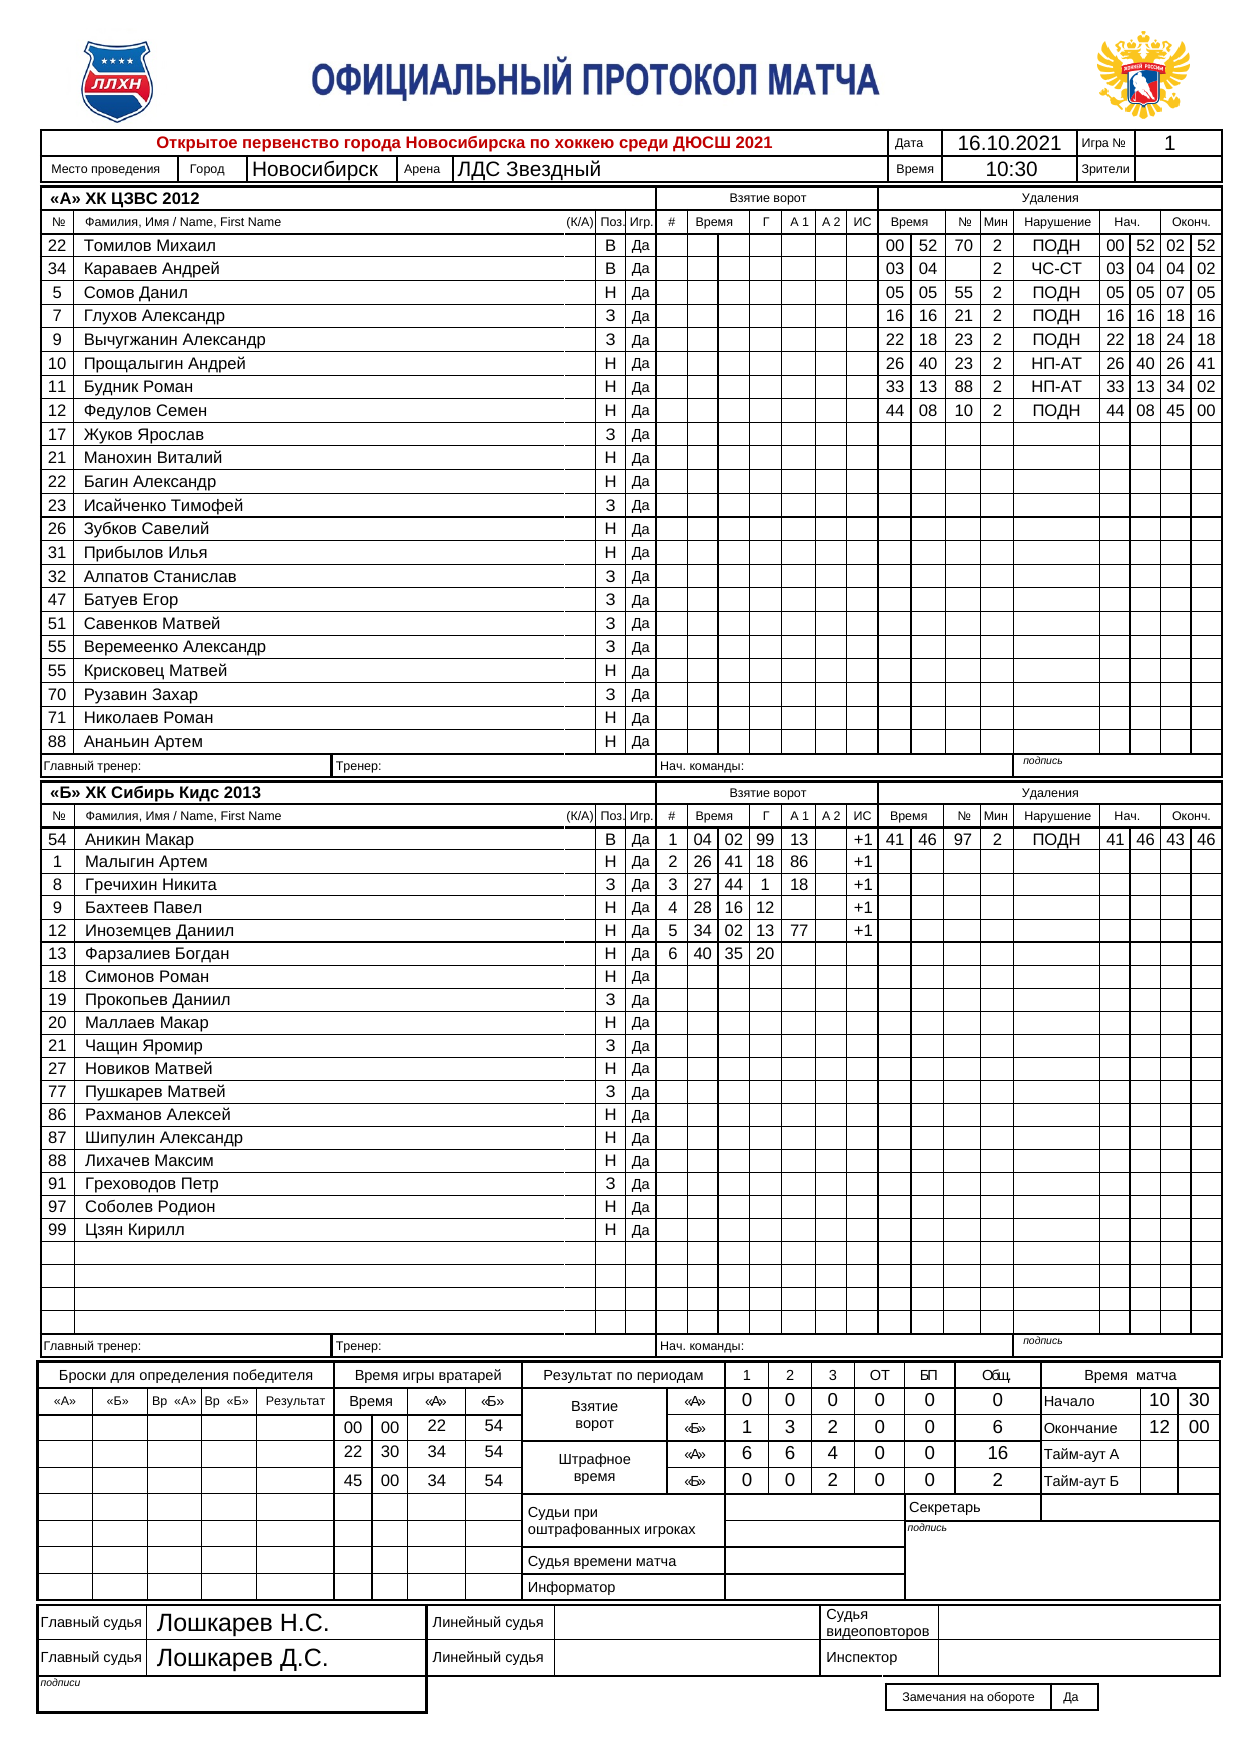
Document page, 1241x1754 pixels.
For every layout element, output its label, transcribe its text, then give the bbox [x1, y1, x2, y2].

table_cell [565, 446, 595, 469]
table_cell 0 [726, 1468, 768, 1493]
table_cell [750, 376, 781, 398]
table_cell подпись [1014, 755, 1221, 776]
table_cell [912, 1081, 943, 1103]
table_cell 00 [373, 1468, 407, 1493]
table_cell 41 [879, 829, 910, 849]
table_cell 27 [688, 874, 717, 895]
table_cell [816, 305, 846, 327]
table_cell [816, 829, 846, 849]
table_cell [626, 1265, 655, 1287]
table_cell 22 [1100, 328, 1129, 351]
table_cell [657, 1150, 687, 1172]
table_cell 2 [812, 1415, 854, 1440]
table_cell [719, 612, 749, 634]
table_cell [750, 1265, 781, 1287]
table_cell Н [596, 659, 625, 682]
table_cell 6 [726, 1442, 768, 1467]
table_cell 6 [657, 943, 687, 964]
table_cell [688, 494, 717, 516]
table_cell Гречихин Никита [75, 874, 564, 895]
table_cell Зубков Савелий [74, 518, 564, 540]
table_cell [946, 470, 980, 493]
table_cell [1014, 1219, 1099, 1241]
table_cell 10:30 [943, 157, 1076, 181]
table_cell [782, 896, 815, 918]
table_cell 16 [1131, 305, 1160, 327]
table_cell [719, 399, 749, 422]
table_cell [1161, 1081, 1190, 1103]
table_cell Да [626, 257, 655, 280]
table_cell [1100, 636, 1129, 658]
table_cell 34 [688, 920, 717, 941]
table_cell [565, 1035, 595, 1057]
table_cell [657, 1127, 687, 1149]
table_cell Фамилия, Имя / Name, First Name [74, 211, 565, 233]
table_cell 05 [1100, 281, 1129, 303]
table_cell Да [626, 920, 655, 941]
table_cell [1161, 1173, 1190, 1195]
table_cell [944, 1173, 980, 1195]
table_cell 88 [42, 1150, 74, 1172]
table_cell [750, 1127, 781, 1149]
table_cell [1192, 943, 1221, 964]
table_cell [944, 943, 980, 964]
table_cell А 2 [816, 211, 846, 233]
table_cell [1161, 943, 1190, 964]
table_cell [719, 1219, 749, 1241]
table_cell [1100, 1150, 1129, 1172]
table_cell [719, 1012, 749, 1033]
table_cell [688, 1242, 717, 1264]
table_cell [750, 1104, 781, 1126]
table_cell Да [626, 376, 655, 398]
table_cell А 1 [782, 211, 815, 233]
table_cell Н [596, 707, 625, 729]
table_cell [847, 1196, 877, 1218]
table_cell Нач. команды: [657, 1335, 1012, 1356]
table_cell Прокопьев Даниил [75, 989, 564, 1011]
table_cell [946, 494, 980, 516]
table_cell [879, 730, 910, 753]
table_cell [1014, 636, 1099, 658]
table_cell 44 [719, 874, 749, 895]
table_cell 46 [912, 829, 943, 849]
table_cell [1161, 1127, 1190, 1149]
table_cell [1131, 565, 1160, 587]
table_cell [688, 541, 717, 564]
table_cell [912, 1288, 943, 1310]
table_cell [946, 683, 980, 706]
table_cell [944, 1058, 980, 1079]
table_cell [1100, 874, 1129, 895]
table_cell [1131, 1219, 1160, 1241]
table_cell [944, 1035, 980, 1057]
table_cell [93, 1441, 147, 1467]
table_cell [565, 1219, 595, 1241]
table_cell Крисковец Матвей [74, 659, 564, 682]
table_cell [750, 1081, 781, 1103]
table_cell 44 [1100, 399, 1129, 422]
table_cell [565, 966, 595, 987]
table_cell [847, 707, 877, 729]
table_cell 2 [981, 376, 1013, 398]
table_cell [1014, 1196, 1099, 1218]
table_header 3 [812, 1363, 854, 1387]
table_cell 00 [1179, 1415, 1219, 1440]
table_cell Цзян Кирилл [75, 1219, 564, 1241]
table_cell [946, 446, 980, 469]
table_cell Игр. [626, 211, 655, 233]
table_cell Н [596, 281, 625, 303]
table_cell [912, 707, 945, 729]
table_cell [657, 966, 687, 987]
table_cell [750, 1219, 781, 1241]
table_cell Н [596, 1012, 625, 1033]
table_cell [565, 1311, 595, 1333]
table_cell 0 [956, 1389, 1040, 1413]
table_cell [912, 1035, 943, 1057]
table_cell [1014, 1173, 1099, 1195]
table_cell [782, 446, 815, 469]
table_cell [1161, 1219, 1190, 1241]
table_cell 8 [42, 874, 74, 895]
table_cell Иноземцев Даниил [75, 920, 564, 941]
table_cell Н [596, 470, 625, 493]
table_cell 00 [879, 235, 910, 256]
table_header Общ. [956, 1363, 1040, 1387]
table_cell 02 [1192, 376, 1221, 398]
table_cell [782, 636, 815, 658]
table_cell Арена [398, 157, 452, 181]
table_cell Время [889, 157, 941, 181]
table_cell 10 [1141, 1389, 1177, 1413]
table_cell [565, 989, 595, 1011]
table_cell 34 [408, 1441, 465, 1467]
table_cell 07 [1161, 281, 1190, 303]
table_cell Да [626, 588, 655, 611]
table_cell Судьи при оштрафованных игроках [523, 1495, 724, 1546]
table_header Время игры вратарей [335, 1363, 521, 1387]
table_cell [657, 565, 687, 587]
table_cell [981, 1265, 1013, 1287]
table_cell [847, 1265, 877, 1287]
table_cell [1192, 423, 1221, 445]
table_cell 30 [373, 1441, 407, 1467]
table_cell [782, 399, 815, 422]
table_cell Прощалыгин Андрей [74, 352, 564, 374]
table_cell [912, 989, 943, 1011]
table_cell [719, 376, 749, 398]
table_cell [75, 1242, 564, 1264]
table_cell [883, 1677, 1220, 1681]
table_cell [202, 1416, 256, 1440]
table_cell [93, 1494, 147, 1520]
table_cell 55 [946, 281, 980, 303]
table_cell [946, 588, 980, 611]
table_cell [816, 565, 846, 587]
table_cell 23 [946, 352, 980, 374]
table_cell [657, 399, 687, 422]
table_cell Да [626, 730, 655, 753]
table_cell [719, 352, 749, 374]
table_cell +1 [847, 920, 877, 941]
table_cell [1100, 730, 1129, 753]
table_cell ПОДН [1014, 399, 1099, 422]
table_cell [373, 1494, 407, 1520]
table_cell 16 [879, 305, 910, 327]
table_cell 05 [1131, 281, 1160, 303]
table_cell 40 [688, 943, 717, 964]
table_cell [944, 1104, 980, 1126]
table_cell 10 [946, 399, 980, 422]
table_cell [565, 494, 595, 516]
table_cell [1131, 446, 1160, 469]
table_cell 13 [1131, 376, 1160, 398]
table_cell [565, 1242, 595, 1264]
table_cell Да [626, 1058, 655, 1079]
table_cell [1014, 1035, 1099, 1057]
table_cell [719, 1288, 749, 1310]
table_cell 51 [42, 612, 73, 634]
table_cell Да [626, 1150, 655, 1172]
table_cell 91 [42, 1173, 74, 1195]
table_cell 4 [657, 896, 687, 918]
table_cell [750, 1173, 781, 1195]
table_cell 11 [42, 376, 73, 398]
table_cell [428, 1677, 882, 1711]
table_cell [1192, 659, 1221, 682]
table_cell 33 [1100, 376, 1129, 398]
table_header «Б» ХК Сибирь Кидс 2013 [42, 783, 655, 803]
table_cell [1100, 518, 1129, 540]
table_cell [1192, 966, 1221, 987]
table_cell Н [596, 730, 625, 753]
table_cell Да [626, 707, 655, 729]
table_cell ИС [847, 211, 877, 233]
table_cell [782, 281, 815, 303]
table_cell [719, 1173, 749, 1195]
table_cell [555, 1640, 819, 1675]
table_cell 27 [42, 1058, 74, 1079]
table_cell 55 [42, 636, 73, 658]
table_cell [1100, 494, 1129, 516]
table_cell 12 [750, 896, 781, 918]
table_cell [912, 966, 943, 987]
table_cell [719, 518, 749, 540]
table_cell [1100, 1127, 1129, 1149]
table_cell [1100, 989, 1129, 1011]
table_cell [93, 1574, 147, 1599]
table_cell [719, 446, 749, 469]
table_cell [816, 1127, 846, 1149]
table_header Время матча [1042, 1363, 1219, 1387]
table_cell З [596, 588, 625, 611]
table_header Удаления [879, 188, 1221, 209]
table_cell [816, 1104, 846, 1126]
table_cell [816, 636, 846, 658]
table_cell Да [626, 352, 655, 374]
table_cell [847, 446, 877, 469]
table_cell Да [626, 235, 655, 256]
table_cell Фарзалиев Богдан [75, 943, 564, 964]
table_cell [944, 1311, 980, 1333]
table_cell [1141, 1441, 1177, 1467]
table_cell 13 [782, 829, 815, 849]
table_cell [688, 1058, 717, 1079]
table_cell [912, 1150, 943, 1172]
table_cell [1161, 1288, 1190, 1310]
table_cell [944, 1265, 980, 1287]
table_cell [1131, 850, 1160, 872]
table_cell № [42, 211, 73, 233]
table_cell Н [596, 1150, 625, 1172]
table_cell [879, 1196, 910, 1218]
table_cell [816, 683, 846, 706]
table_cell [879, 683, 910, 706]
table_cell [782, 1219, 815, 1241]
table_cell Окончание [1042, 1415, 1140, 1440]
table_cell [148, 1441, 201, 1467]
table_cell [1161, 1196, 1190, 1218]
table_cell № [946, 211, 980, 233]
table_cell Лошкарев Д.С. [147, 1640, 425, 1675]
table_cell 2 [956, 1468, 1040, 1493]
table_cell 2 [981, 829, 1013, 849]
table_cell 28 [688, 896, 717, 918]
table_cell [657, 352, 687, 374]
table_cell [555, 1606, 819, 1639]
table_cell [912, 470, 945, 493]
table_cell 46 [1192, 829, 1221, 849]
table_cell [879, 423, 910, 445]
table_cell Да [626, 1127, 655, 1149]
table_cell [1014, 1311, 1099, 1333]
table_cell [782, 1058, 815, 1079]
table_cell [912, 612, 945, 634]
table_cell [565, 518, 595, 540]
table_cell [565, 1012, 595, 1033]
table_cell З [596, 989, 625, 1011]
table_cell [466, 1494, 521, 1520]
table_cell [1100, 966, 1129, 987]
table_cell [1192, 896, 1221, 918]
table_cell Н [596, 376, 625, 398]
table_cell [39, 1441, 92, 1467]
table_cell № [42, 805, 74, 826]
table_cell Караваев Андрей [74, 257, 564, 280]
table_cell [1192, 1058, 1221, 1079]
table_cell [688, 376, 717, 398]
table_cell Да [626, 966, 655, 987]
table_cell Да [626, 943, 655, 964]
table_cell Судья времени матча [523, 1548, 724, 1573]
table_cell [1014, 1150, 1099, 1172]
table_cell [1131, 683, 1160, 706]
table_cell [657, 707, 687, 729]
table_cell [565, 636, 595, 658]
table_cell Да [626, 896, 655, 918]
table_cell Время [688, 805, 749, 826]
table_cell [719, 328, 749, 351]
table_cell [879, 850, 910, 872]
table_cell [782, 541, 815, 564]
table_cell [1014, 1288, 1099, 1310]
table_cell [688, 659, 717, 682]
table_cell [565, 920, 595, 941]
table_cell [1131, 423, 1160, 445]
table_cell [847, 470, 877, 493]
table_cell Лихачев Максим [75, 1150, 564, 1172]
table_cell [657, 257, 687, 280]
table_cell [944, 874, 980, 895]
table_cell [719, 989, 749, 1011]
table_cell [565, 1288, 595, 1310]
table_cell [816, 1242, 846, 1264]
table_cell Багин Александр [74, 470, 564, 493]
table_cell 08 [1131, 399, 1160, 422]
table_cell [816, 376, 846, 398]
table_cell [75, 1265, 564, 1287]
table_cell З [596, 328, 625, 351]
table_cell З [596, 636, 625, 658]
table_cell [1161, 920, 1190, 941]
table_cell [719, 730, 749, 753]
table_cell [1014, 989, 1099, 1011]
table_cell [657, 518, 687, 540]
table_cell Начало [1042, 1389, 1140, 1413]
table_cell [93, 1468, 147, 1493]
table_cell +1 [847, 850, 877, 872]
table_cell [1131, 1058, 1160, 1079]
table_cell [1014, 541, 1099, 564]
table_cell [750, 518, 781, 540]
table_cell Тренер: [333, 1335, 655, 1356]
table_cell [565, 376, 595, 398]
table_cell 18 [1161, 305, 1190, 327]
table_cell 86 [782, 850, 815, 872]
table_cell [782, 494, 815, 516]
table_cell [565, 399, 595, 422]
table_cell [1131, 636, 1160, 658]
table_cell Н [596, 1219, 625, 1241]
table_cell [1192, 850, 1221, 872]
table_cell Нач. [1100, 211, 1160, 233]
table_cell [1131, 1311, 1160, 1333]
table_cell 18 [42, 966, 74, 987]
table_cell [42, 1242, 74, 1264]
table_cell Да [626, 1219, 655, 1241]
table_cell 0 [855, 1442, 904, 1467]
table_cell [782, 328, 815, 351]
table_cell 43 [1161, 829, 1190, 849]
table_cell [657, 328, 687, 351]
table_cell [657, 1311, 687, 1333]
table_cell [688, 328, 717, 351]
table_cell 99 [42, 1219, 74, 1241]
table_cell [946, 730, 980, 753]
table_cell Н [596, 1058, 625, 1079]
table_header Игра № [1078, 131, 1134, 155]
table_cell [1131, 470, 1160, 493]
table_cell [1192, 1035, 1221, 1057]
table_cell [816, 920, 846, 941]
table_cell [981, 850, 1013, 872]
table_cell [565, 1265, 595, 1287]
table_cell [847, 518, 877, 540]
table_cell [816, 896, 846, 918]
table_cell [1192, 989, 1221, 1011]
table_cell 26 [688, 850, 717, 872]
table_cell [981, 541, 1013, 564]
table_cell Пушкарев Матвей [75, 1081, 564, 1103]
table_cell [1131, 707, 1160, 729]
table_cell [565, 423, 595, 445]
table_cell [750, 565, 781, 587]
table_cell [912, 1242, 943, 1264]
table_cell [1131, 1012, 1160, 1033]
table_cell [657, 376, 687, 398]
table_cell [688, 399, 717, 422]
table_cell [1014, 1265, 1099, 1287]
table_cell [688, 1311, 717, 1333]
table_cell [847, 399, 877, 422]
table_cell Н [596, 446, 625, 469]
table_cell [373, 1574, 407, 1599]
table_cell Н [596, 850, 625, 872]
table_cell [981, 730, 1013, 753]
table_cell ПОДН [1014, 328, 1099, 351]
table_cell 05 [879, 281, 910, 303]
table_cell [1131, 1081, 1160, 1103]
table_cell 55 [42, 659, 73, 682]
table_cell [782, 1012, 815, 1033]
table_cell [1161, 1265, 1190, 1287]
table_cell [1161, 989, 1190, 1011]
table_cell [688, 305, 717, 327]
table_cell [565, 659, 595, 682]
table_cell [816, 874, 846, 895]
table_cell [565, 1150, 595, 1172]
table_cell [912, 874, 943, 895]
table_cell Да [626, 494, 655, 516]
table_cell 0 [769, 1389, 811, 1413]
table_cell [750, 281, 781, 303]
table_cell [981, 1242, 1013, 1264]
table_cell [1100, 446, 1129, 469]
picture [5, 28, 1197, 129]
table_cell Да [626, 1035, 655, 1057]
table_cell [257, 1468, 333, 1493]
table_cell [782, 1311, 815, 1333]
table_cell Время [879, 805, 943, 826]
table_cell Да [626, 281, 655, 303]
table_cell «Б » [466, 1389, 521, 1413]
table_cell Чащин Яромир [75, 1035, 564, 1057]
table_cell [1141, 1468, 1177, 1493]
table_cell Федулов Семен [74, 399, 564, 422]
table_cell [657, 1058, 687, 1079]
table_cell [257, 1494, 333, 1520]
table_cell [1014, 730, 1099, 753]
table_cell Да [626, 1196, 655, 1218]
table_cell [565, 588, 595, 611]
table_cell [816, 1288, 846, 1310]
table_cell [626, 1242, 655, 1264]
table_cell [335, 1494, 371, 1520]
table_cell [944, 1150, 980, 1172]
table_cell [847, 943, 877, 964]
table_cell [750, 683, 781, 706]
table_cell [688, 1104, 717, 1126]
table_cell Веремеенко Александр [74, 636, 564, 658]
table_cell 0 [905, 1468, 954, 1493]
table_cell [657, 1012, 687, 1033]
table_cell [879, 1311, 910, 1333]
table_cell [1100, 1173, 1129, 1195]
table_cell [847, 1081, 877, 1103]
table_cell [912, 730, 945, 753]
table_cell [816, 352, 846, 374]
table_cell [1131, 896, 1160, 918]
table_cell [688, 683, 717, 706]
table_cell [879, 565, 910, 587]
table_cell [75, 1311, 564, 1333]
table_cell [657, 636, 687, 658]
table_cell [981, 1219, 1013, 1241]
table_cell [373, 1521, 407, 1546]
table_cell [688, 423, 717, 445]
table_cell [719, 1242, 749, 1264]
table_cell [1131, 541, 1160, 564]
table_cell [1131, 966, 1160, 987]
table_cell [879, 1219, 910, 1241]
table_cell [847, 281, 877, 303]
table_cell [750, 1150, 781, 1172]
table_cell [257, 1441, 333, 1467]
table_cell 22 [408, 1416, 465, 1440]
table_cell [782, 470, 815, 493]
table_cell [847, 659, 877, 682]
table_cell [75, 1288, 564, 1310]
table_cell Симонов Роман [75, 966, 564, 987]
table_cell [1161, 1058, 1190, 1079]
table_cell [939, 1606, 1219, 1639]
table_cell Н [596, 1127, 625, 1149]
table_cell 17 [42, 423, 73, 445]
table_cell З [596, 1173, 625, 1195]
table_cell 2 [981, 257, 1013, 280]
table_cell Поз. [596, 211, 625, 233]
table_cell Аникин Макар [75, 829, 564, 849]
table_cell [688, 730, 717, 753]
table_cell [816, 328, 846, 351]
table_cell [847, 683, 877, 706]
table_cell Вр «А» [148, 1389, 201, 1413]
table_cell [1014, 588, 1099, 611]
table_cell [688, 588, 717, 611]
table_cell 12 [1141, 1415, 1177, 1440]
table_cell «Б» [668, 1415, 724, 1440]
table_cell Сомов Данил [74, 281, 564, 303]
table_cell Н [596, 352, 625, 374]
table_cell [782, 612, 815, 634]
table_cell 1 [726, 1415, 768, 1440]
table_cell Г [750, 211, 781, 233]
table_cell [750, 1288, 781, 1310]
table_cell [946, 707, 980, 729]
table_cell 88 [946, 376, 980, 398]
table_cell [847, 966, 877, 987]
table_cell 97 [944, 829, 980, 849]
table_cell ПОДН [1014, 305, 1099, 327]
table_cell 2 [981, 305, 1013, 327]
table_cell [688, 281, 717, 303]
table_cell 21 [42, 1035, 74, 1057]
table_cell Секретарь [906, 1495, 1040, 1520]
table_cell [782, 1104, 815, 1126]
table_cell [1131, 943, 1160, 964]
table_cell 41 [1100, 829, 1129, 849]
table_cell З [596, 305, 625, 327]
table_cell Информатор [523, 1575, 724, 1599]
table_cell Будник Роман [74, 376, 564, 398]
table_cell [688, 446, 717, 469]
table_cell 04 [1131, 257, 1160, 280]
table_cell Главный тренер: [42, 755, 330, 776]
table_cell [879, 1127, 910, 1149]
table_cell [816, 470, 846, 493]
table_cell [912, 588, 945, 611]
table_cell [912, 518, 945, 540]
table_header Взятие ворот [657, 783, 877, 803]
table_cell [1192, 1012, 1221, 1033]
table_cell [1100, 470, 1129, 493]
table_cell [782, 1127, 815, 1149]
table_cell Н [596, 943, 625, 964]
table_cell [1131, 518, 1160, 540]
table_cell Рахманов Алексей [75, 1104, 564, 1126]
table_cell [944, 1288, 980, 1310]
table_cell [688, 636, 717, 658]
table_cell подписи [39, 1677, 425, 1711]
table_cell [148, 1521, 201, 1546]
table_cell 52 [1192, 235, 1221, 256]
table_cell [1100, 1012, 1129, 1033]
table_cell [1192, 446, 1221, 469]
table_cell 9 [42, 896, 74, 918]
table_cell Да [626, 829, 655, 849]
table_cell Да [626, 636, 655, 658]
table_cell Греховодов Петр [75, 1173, 564, 1195]
table_cell [1014, 518, 1099, 540]
table_cell 23 [42, 494, 73, 516]
table_cell [688, 1012, 717, 1033]
table_cell [847, 1127, 877, 1149]
table_cell [39, 1521, 92, 1546]
table_cell [726, 1495, 904, 1520]
table_cell А 1 [782, 805, 815, 826]
table_cell [981, 612, 1013, 634]
table_cell [750, 989, 781, 1011]
table_cell «А» [39, 1389, 92, 1413]
table_cell [912, 1012, 943, 1033]
table_cell Николаев Роман [74, 707, 564, 729]
table_cell [944, 1196, 980, 1218]
table_cell (К/А) [565, 211, 595, 233]
table_cell [657, 730, 687, 753]
table_cell 22 [42, 235, 73, 256]
table_cell [944, 966, 980, 987]
table_cell 02 [1161, 235, 1190, 256]
table_cell [1014, 494, 1099, 516]
table_cell [1100, 1288, 1129, 1310]
table_cell 24 [1161, 328, 1190, 351]
table_cell [1131, 1127, 1160, 1149]
table_cell [1161, 730, 1190, 753]
table_cell [946, 518, 980, 540]
table_cell [879, 1081, 910, 1103]
table_cell [847, 1288, 877, 1310]
table_cell [912, 565, 945, 587]
table_cell 08 [912, 399, 945, 422]
table_cell [1161, 1242, 1190, 1264]
table_cell Тайм-аут А [1042, 1441, 1140, 1467]
table_cell Г [750, 805, 781, 826]
table_cell Да [626, 565, 655, 587]
table_cell Главный судья [39, 1606, 146, 1639]
table_cell 54 [466, 1441, 521, 1467]
table_cell [782, 683, 815, 706]
table_cell [202, 1547, 256, 1573]
table_cell [1131, 1288, 1160, 1310]
table_cell Рузавин Захар [74, 683, 564, 706]
table_cell [847, 1058, 877, 1079]
table_cell 9 [42, 328, 73, 351]
table_cell [981, 588, 1013, 611]
table_cell В [596, 829, 625, 849]
table_cell Тренер: [333, 755, 655, 776]
table_cell 16 [1192, 305, 1221, 327]
table_cell [1014, 1127, 1099, 1149]
table_cell 0 [855, 1389, 904, 1413]
table_cell 54 [466, 1468, 521, 1493]
table_cell Результат [257, 1389, 333, 1413]
table_cell [782, 376, 815, 398]
table_cell [1192, 1173, 1221, 1195]
table_cell З [596, 612, 625, 634]
table_cell [912, 1127, 943, 1149]
table_cell Да [626, 683, 655, 706]
table_cell [782, 1173, 815, 1195]
table_cell 2 [657, 850, 687, 872]
table_cell 23 [946, 328, 980, 351]
table_cell [1161, 588, 1190, 611]
table_cell 21 [946, 305, 980, 327]
table_cell 34 [1161, 376, 1190, 398]
table_cell [816, 588, 846, 611]
table_cell [750, 423, 781, 445]
table_cell [847, 636, 877, 658]
table_cell [981, 1311, 1013, 1333]
table_cell Место проведения [42, 157, 177, 181]
table_cell [688, 1196, 717, 1218]
table_cell [981, 1173, 1013, 1195]
table_cell [1192, 1311, 1221, 1333]
table_cell [750, 659, 781, 682]
table_cell [1192, 470, 1221, 493]
table_cell [42, 1311, 74, 1333]
table_cell Линейный судья [428, 1640, 554, 1675]
table_cell [847, 1104, 877, 1126]
table_cell [1179, 1441, 1219, 1467]
table_cell [1161, 659, 1190, 682]
table_cell [719, 588, 749, 611]
table_cell 47 [42, 588, 73, 611]
table_cell [879, 1035, 910, 1057]
table_cell [847, 376, 877, 398]
table_cell [596, 1242, 625, 1264]
table_cell ПОДН [1014, 829, 1099, 849]
table_cell 0 [769, 1468, 811, 1493]
table_cell [847, 235, 877, 256]
table_cell Да [626, 328, 655, 351]
table_header Дата [889, 131, 941, 155]
table_cell [1192, 612, 1221, 634]
table_cell Н [596, 920, 625, 941]
table_cell [879, 612, 910, 634]
table_cell [981, 943, 1013, 964]
table_cell [1192, 636, 1221, 658]
table_cell Ананьин Артем [74, 730, 564, 753]
table_header Удаления [879, 783, 1221, 803]
table_cell [816, 1196, 846, 1218]
table_cell [879, 1012, 910, 1033]
table_cell [944, 920, 980, 941]
table_cell [912, 636, 945, 658]
table_cell Главный тренер: [42, 1335, 330, 1356]
table_cell [1100, 1035, 1129, 1057]
table_cell Да [626, 612, 655, 634]
table_cell [1014, 612, 1099, 634]
table_cell [981, 470, 1013, 493]
table_cell [879, 943, 910, 964]
table_cell [1161, 518, 1190, 540]
table_cell [1099, 1682, 1220, 1711]
table_cell Да [626, 1012, 655, 1033]
table_cell [782, 1081, 815, 1103]
table_cell [657, 235, 687, 256]
table_cell [657, 1104, 687, 1126]
table_cell [981, 446, 1013, 469]
table_cell [42, 1288, 74, 1310]
table_cell [750, 966, 781, 987]
table_cell 0 [855, 1415, 904, 1440]
table_cell 54 [466, 1416, 521, 1440]
table_cell [1100, 1081, 1129, 1103]
table_cell [39, 1494, 92, 1520]
table_cell [1014, 446, 1099, 469]
table_cell ПОДН [1014, 281, 1099, 303]
table_cell [688, 1288, 717, 1310]
table_cell 18 [1192, 328, 1221, 351]
table_cell Батуев Егор [74, 588, 564, 611]
table_cell [1014, 683, 1099, 706]
table_header 2 [769, 1363, 811, 1387]
table_cell [1014, 1242, 1099, 1264]
table_cell [944, 1012, 980, 1033]
table_cell 87 [42, 1127, 74, 1149]
table_cell [719, 494, 749, 516]
table_cell [1131, 1104, 1160, 1126]
table_header Результат по периодам [523, 1363, 724, 1387]
table_cell З [596, 1035, 625, 1057]
table_cell [946, 612, 980, 634]
table_cell [657, 1288, 687, 1310]
table_cell [1014, 470, 1099, 493]
table_cell «Б» [668, 1468, 724, 1493]
table_cell [1161, 423, 1190, 445]
table_cell [565, 235, 595, 256]
table_cell 16 [912, 305, 945, 327]
table_cell [565, 730, 595, 753]
table_cell [1192, 518, 1221, 540]
table_cell [1192, 588, 1221, 611]
table_cell [816, 1012, 846, 1033]
table_cell [782, 518, 815, 540]
table_cell [93, 1521, 147, 1546]
table_cell Мин [981, 211, 1013, 233]
table_cell [750, 399, 781, 422]
table_header Взятие ворот [657, 188, 877, 209]
table_cell 5 [657, 920, 687, 941]
table_cell 99 [750, 829, 781, 849]
table_cell А 2 [816, 805, 846, 826]
table_cell Игр. [626, 805, 655, 826]
table_cell [847, 257, 877, 280]
table_cell [816, 966, 846, 987]
table_cell [847, 612, 877, 634]
table_cell [1100, 565, 1129, 587]
table_cell [847, 423, 877, 445]
table_cell 19 [42, 989, 74, 1011]
table_cell подпись [1014, 1335, 1221, 1356]
table_cell [912, 1265, 943, 1287]
table_cell [1014, 1058, 1099, 1079]
table_cell Главный судья [39, 1640, 146, 1675]
table_cell [719, 1196, 749, 1218]
table_cell 05 [1192, 281, 1221, 303]
table_cell [1161, 683, 1190, 706]
table_cell Н [596, 966, 625, 987]
table_cell [39, 1574, 92, 1599]
table_cell [1131, 494, 1160, 516]
table_cell [879, 446, 910, 469]
table_cell [847, 588, 877, 611]
table_cell [148, 1574, 201, 1599]
table_cell [750, 470, 781, 493]
table_cell [719, 1035, 749, 1057]
table_cell [750, 1012, 781, 1033]
table_cell З [596, 494, 625, 516]
table_cell [719, 1104, 749, 1126]
table_cell [879, 470, 910, 493]
table_cell Мин [981, 805, 1013, 826]
table_cell [39, 1416, 92, 1440]
table_cell [1161, 1035, 1190, 1057]
table_cell Н [596, 896, 625, 918]
table_cell [879, 920, 910, 941]
table_cell [816, 707, 846, 729]
table_cell [688, 707, 717, 729]
table_cell [847, 1311, 877, 1333]
table_cell [1192, 494, 1221, 516]
table_cell [565, 850, 595, 872]
table_cell [879, 1104, 910, 1126]
table_cell 00 [373, 1416, 407, 1440]
table_cell [148, 1468, 201, 1493]
table_cell [657, 1265, 687, 1287]
table_cell [688, 989, 717, 1011]
table_cell [719, 683, 749, 706]
table_cell [257, 1574, 333, 1599]
table_cell [750, 352, 781, 374]
table_cell [1100, 541, 1129, 564]
table_cell Н [596, 399, 625, 422]
table_cell [1100, 1265, 1129, 1287]
table_cell [1100, 896, 1129, 918]
table_cell [565, 281, 595, 303]
table_cell [750, 1242, 781, 1264]
table_cell Да [626, 989, 655, 1011]
table_cell [750, 1058, 781, 1079]
table_cell [596, 1288, 625, 1310]
table_cell [944, 1242, 980, 1264]
table_cell 40 [1131, 352, 1160, 374]
table_cell 4 [812, 1442, 854, 1467]
table_cell [565, 1196, 595, 1218]
table_cell [1192, 1127, 1221, 1149]
table_cell [39, 1468, 92, 1493]
table_cell [879, 588, 910, 611]
table_cell [1192, 683, 1221, 706]
table_cell 6 [956, 1415, 1040, 1440]
table_cell [750, 1035, 781, 1057]
table_cell [981, 636, 1013, 658]
table_cell [565, 541, 595, 564]
table_cell 32 [42, 565, 73, 587]
table_cell [657, 305, 687, 327]
table_cell [688, 1265, 717, 1287]
table_cell 00 [1100, 235, 1129, 256]
table_cell [719, 470, 749, 493]
table_cell [1014, 659, 1099, 682]
table_cell [1100, 588, 1129, 611]
table_cell [879, 874, 910, 895]
table_cell [847, 1219, 877, 1241]
table_cell [726, 1548, 904, 1573]
table_header 1 [1136, 131, 1221, 155]
table_cell [688, 1127, 717, 1149]
table_cell [1100, 612, 1129, 634]
table_cell [750, 235, 781, 256]
table_cell 18 [750, 850, 781, 872]
table_cell [565, 328, 595, 351]
table_cell [42, 1265, 74, 1287]
table_header Открытое первенство города Новосибирска по хоккею среди ДЮСШ 2021 [42, 131, 887, 155]
table_cell [565, 470, 595, 493]
table_cell [750, 446, 781, 469]
table_cell [719, 707, 749, 729]
table_cell 22 [42, 470, 73, 493]
table_cell [1161, 612, 1190, 634]
table_cell [688, 1081, 717, 1103]
table_cell [981, 683, 1013, 706]
table_cell [750, 494, 781, 516]
table_cell [782, 989, 815, 1011]
table_cell [657, 1173, 687, 1195]
table_cell [1192, 1150, 1221, 1172]
table_cell [816, 281, 846, 303]
table_cell [657, 423, 687, 445]
table_cell [981, 1104, 1013, 1126]
table_cell 77 [782, 920, 815, 941]
table_cell «А» [668, 1442, 724, 1467]
table_cell [1100, 683, 1129, 706]
table_cell 40 [912, 352, 945, 374]
table_cell [816, 235, 846, 256]
table_cell [1100, 1196, 1129, 1218]
table_cell [1161, 470, 1190, 493]
table_cell [1192, 1219, 1221, 1241]
table_cell Да [626, 1173, 655, 1195]
table_cell 31 [42, 541, 73, 564]
table_cell [782, 1242, 815, 1264]
table_cell [719, 541, 749, 564]
table_cell [1161, 874, 1190, 895]
table_cell Да [626, 659, 655, 682]
table_cell [1131, 1265, 1160, 1287]
table_cell 45 [1161, 399, 1190, 422]
table_cell [782, 565, 815, 587]
table_cell [847, 541, 877, 564]
table_cell З [596, 874, 625, 895]
table_cell [816, 446, 846, 469]
table_cell В [596, 235, 625, 256]
table_cell [816, 1265, 846, 1287]
table_cell 02 [719, 920, 749, 941]
table_cell [1161, 1104, 1190, 1126]
table_cell [750, 636, 781, 658]
table_cell Да [626, 874, 655, 895]
table_cell [202, 1494, 256, 1520]
table_cell [879, 1265, 910, 1287]
table_cell [719, 305, 749, 327]
table_cell [782, 352, 815, 374]
table_cell [1100, 1219, 1129, 1241]
table_cell [1179, 1468, 1219, 1493]
table_cell [847, 1012, 877, 1033]
table_cell 52 [912, 235, 945, 256]
table_cell [1131, 1196, 1160, 1218]
table_cell Нач. команды: [657, 755, 1012, 776]
table_cell [847, 494, 877, 516]
table_cell [944, 989, 980, 1011]
table_cell # [657, 211, 687, 233]
table_cell подпись [906, 1522, 1219, 1599]
table_cell [981, 1058, 1013, 1079]
table_cell [981, 920, 1013, 941]
table_cell [565, 707, 595, 729]
table_cell «А» [668, 1389, 724, 1413]
table_cell [981, 1150, 1013, 1172]
table_cell [657, 1219, 687, 1241]
table_cell [719, 257, 749, 280]
table_cell [816, 1058, 846, 1079]
table_cell [1014, 707, 1099, 729]
table_cell 35 [719, 943, 749, 964]
table_cell ИС [847, 805, 877, 826]
table_cell [879, 1242, 910, 1264]
table_cell «Б» [93, 1389, 147, 1413]
table_cell [148, 1416, 201, 1440]
table_cell Зрители [1078, 157, 1134, 181]
table_cell [1100, 707, 1129, 729]
table_cell [335, 1547, 371, 1573]
table_cell [944, 1081, 980, 1103]
table_cell 34 [408, 1468, 465, 1493]
table_cell Лошкарев Н.С. [147, 1606, 425, 1639]
table_cell [688, 470, 717, 493]
table_cell [944, 896, 980, 918]
table_cell [1014, 850, 1099, 872]
table_cell 54 [42, 829, 74, 849]
table_cell [782, 1196, 815, 1218]
table_cell Линейный судья [428, 1606, 554, 1639]
table_cell 70 [946, 235, 980, 256]
table_header ОТ [855, 1363, 904, 1387]
table_cell [912, 920, 943, 941]
table_cell [847, 305, 877, 327]
table_cell [565, 352, 595, 374]
table_cell [565, 1058, 595, 1079]
table_cell 02 [1192, 257, 1221, 280]
table_cell [847, 730, 877, 753]
table_cell [726, 1521, 904, 1546]
table_cell [565, 683, 595, 706]
table_header Замечания на обороте [887, 1685, 1050, 1709]
table_cell [657, 612, 687, 634]
table_cell [879, 1173, 910, 1195]
table_cell [1161, 446, 1190, 469]
table_cell Инспектор [821, 1640, 938, 1675]
table_cell [782, 707, 815, 729]
table_cell [816, 850, 846, 872]
table_cell З [596, 683, 625, 706]
table_cell [1192, 1265, 1221, 1287]
table_cell 0 [855, 1468, 904, 1493]
table_cell [688, 565, 717, 587]
table_cell [879, 518, 910, 540]
table_cell ЛДС Звездный [454, 157, 887, 181]
table_cell [816, 1219, 846, 1241]
table_cell 97 [42, 1196, 74, 1218]
table_cell [408, 1494, 465, 1520]
table_cell 0 [905, 1389, 954, 1413]
table_cell [912, 1311, 943, 1333]
table_cell [879, 966, 910, 987]
table_cell [1100, 1311, 1129, 1333]
table_cell [750, 612, 781, 634]
table_cell +1 [847, 829, 877, 849]
table_cell 1 [657, 829, 687, 849]
table_cell [1014, 565, 1099, 587]
table_cell 2 [812, 1468, 854, 1493]
table_cell [1131, 1173, 1160, 1195]
table_cell [750, 541, 781, 564]
table_cell [912, 943, 943, 964]
table_cell Город [179, 157, 246, 181]
table_cell З [596, 565, 625, 587]
table_cell Н [596, 1196, 625, 1218]
table_cell [1161, 1311, 1190, 1333]
table_cell [847, 1035, 877, 1057]
table_cell [782, 588, 815, 611]
table_cell Да [626, 518, 655, 540]
table_cell [816, 943, 846, 964]
table_cell [946, 257, 980, 280]
table_cell [565, 612, 595, 634]
table_cell [335, 1521, 371, 1546]
table_cell [688, 1035, 717, 1057]
table_cell [1192, 707, 1221, 729]
table_cell 34 [42, 257, 73, 280]
table_cell Взятие ворот [523, 1389, 666, 1440]
table_cell [657, 446, 687, 469]
table_cell 41 [1192, 352, 1221, 374]
table_cell [565, 1104, 595, 1126]
table_cell [657, 989, 687, 1011]
table_cell [688, 1219, 717, 1241]
table_cell [847, 565, 877, 587]
table_cell [981, 494, 1013, 516]
table_cell [782, 1150, 815, 1172]
table_cell ЧС-СТ [1014, 257, 1099, 280]
table_cell [719, 659, 749, 682]
table_cell [912, 1104, 943, 1126]
table_cell [981, 874, 1013, 895]
table_cell [1131, 874, 1160, 895]
table_cell Да [626, 423, 655, 445]
table_cell [944, 1219, 980, 1241]
table_cell 41 [719, 850, 749, 872]
table_cell [1136, 157, 1221, 181]
table_cell [981, 1127, 1013, 1149]
table_cell [1014, 966, 1099, 987]
table_cell Время [688, 211, 749, 233]
table_cell Савенков Матвей [74, 612, 564, 634]
table_cell 22 [335, 1441, 371, 1467]
table_cell [981, 989, 1013, 1011]
table_cell Манохин Виталий [74, 446, 564, 469]
table_cell 88 [42, 730, 73, 753]
table_cell [816, 730, 846, 753]
table_cell 20 [42, 1012, 74, 1033]
table_cell [816, 494, 846, 516]
table_cell [148, 1494, 201, 1520]
table_cell 0 [905, 1442, 954, 1467]
table_cell 30 [1179, 1389, 1219, 1413]
table_cell Штрафное время [523, 1442, 666, 1493]
table_cell [912, 423, 945, 445]
table_cell 2 [981, 235, 1013, 256]
table_cell [688, 1173, 717, 1195]
table_cell [750, 588, 781, 611]
table_cell [750, 257, 781, 280]
table_cell 71 [42, 707, 73, 729]
table_cell [1131, 730, 1160, 753]
table_cell [257, 1547, 333, 1573]
table_cell [1014, 943, 1099, 964]
table_cell 16 [1100, 305, 1129, 327]
table_cell [657, 1035, 687, 1057]
table_cell 00 [1192, 399, 1221, 422]
table_cell [847, 1150, 877, 1172]
table_cell [1100, 423, 1129, 445]
table_cell В [596, 257, 625, 280]
table_cell [782, 943, 815, 964]
table_cell [946, 541, 980, 564]
table_cell [335, 1574, 371, 1599]
table_cell +1 [847, 874, 877, 895]
table_cell 03 [879, 257, 910, 280]
table_cell [750, 328, 781, 351]
table_cell [93, 1416, 147, 1440]
table_cell 0 [812, 1389, 854, 1413]
table_cell [1161, 966, 1190, 987]
table_cell 52 [1131, 235, 1160, 256]
table_cell [981, 966, 1013, 987]
table_cell № [944, 805, 980, 826]
table_cell Прибылов Илья [74, 541, 564, 564]
table_cell [657, 541, 687, 564]
table_cell [981, 1288, 1013, 1310]
table_cell [981, 707, 1013, 729]
table_cell [657, 281, 687, 303]
table_cell Время [335, 1389, 407, 1413]
table_cell Время [879, 211, 945, 233]
table_cell Нарушение [1014, 805, 1099, 826]
table_cell [879, 1150, 910, 1172]
table_cell [565, 829, 595, 849]
table_cell +1 [847, 896, 877, 918]
table_cell [148, 1547, 201, 1573]
table_cell [782, 1288, 815, 1310]
table_cell 2 [981, 352, 1013, 374]
table_cell [688, 612, 717, 634]
table_cell [981, 423, 1013, 445]
table_cell [565, 257, 595, 280]
table_cell Да [626, 1081, 655, 1103]
table_cell [1042, 1495, 1219, 1520]
table_cell [565, 874, 595, 895]
table_cell [912, 541, 945, 564]
table_cell [816, 399, 846, 422]
table_cell [408, 1547, 465, 1573]
table_cell 13 [42, 943, 74, 964]
table_cell [657, 1196, 687, 1218]
table_cell Да [626, 850, 655, 872]
table_cell [1100, 1104, 1129, 1126]
table_cell [981, 1196, 1013, 1218]
table_cell [981, 1081, 1013, 1103]
table_cell [879, 989, 910, 1011]
table_cell [750, 305, 781, 327]
table_cell 13 [750, 920, 781, 941]
table_cell 22 [879, 328, 910, 351]
table_cell [565, 305, 595, 327]
table_cell З [596, 1081, 625, 1103]
table_cell 45 [335, 1468, 371, 1493]
table_cell [1192, 920, 1221, 941]
table_cell [981, 1035, 1013, 1057]
table_cell 2 [981, 399, 1013, 422]
table_cell Да [626, 305, 655, 327]
table_cell [816, 612, 846, 634]
table_cell [1161, 636, 1190, 658]
table_cell # [657, 805, 687, 826]
table_cell [816, 257, 846, 280]
table_cell [1100, 943, 1129, 964]
table_cell [847, 1173, 877, 1195]
table_cell [565, 1127, 595, 1149]
table_cell [1161, 850, 1190, 872]
table_cell [1014, 874, 1099, 895]
table_cell [719, 1127, 749, 1149]
table_cell [879, 494, 910, 516]
table_cell [1100, 850, 1129, 872]
table_cell [782, 1035, 815, 1057]
table_cell 16 [719, 896, 749, 918]
table_cell (К/А) [565, 805, 595, 826]
table_cell Маллаев Макар [75, 1012, 564, 1033]
table_cell Да [626, 399, 655, 422]
table_cell [202, 1521, 256, 1546]
table_cell 12 [42, 399, 73, 422]
table_cell [1014, 1104, 1099, 1126]
table_cell [719, 1311, 749, 1333]
table_cell [1014, 920, 1099, 941]
table_cell [1131, 1150, 1160, 1172]
table_cell [981, 896, 1013, 918]
table_cell Вр «Б» [202, 1389, 256, 1413]
table_cell Да [626, 541, 655, 564]
table_cell [879, 541, 910, 564]
table_cell Н [596, 541, 625, 564]
table_cell 77 [42, 1081, 74, 1103]
table_cell [912, 659, 945, 682]
table_header БП [905, 1363, 954, 1387]
table_cell [946, 565, 980, 587]
table_cell [719, 235, 749, 256]
table_cell 44 [879, 399, 910, 422]
table_cell [1161, 494, 1190, 516]
table_cell Новиков Матвей [75, 1058, 564, 1079]
table_cell [202, 1468, 256, 1493]
table_cell 1 [42, 850, 74, 872]
table_cell 86 [42, 1104, 74, 1126]
table_cell Да [626, 470, 655, 493]
table_cell [466, 1547, 521, 1573]
table_cell [912, 850, 943, 872]
table_cell [782, 423, 815, 445]
table_cell 5 [42, 281, 73, 303]
table_cell [879, 636, 910, 658]
table_cell [1014, 1081, 1099, 1103]
table_cell [879, 896, 910, 918]
table_header Да [1052, 1685, 1097, 1709]
table_cell Малыгин Артем [75, 850, 564, 872]
table_cell [1014, 896, 1099, 918]
table_cell Поз. [596, 805, 625, 826]
table_cell [657, 1081, 687, 1103]
table_cell [1161, 1012, 1190, 1033]
table_cell [939, 1640, 1219, 1675]
table_cell 26 [1100, 352, 1129, 374]
table_cell [257, 1416, 333, 1440]
table_cell Новосибирск [248, 157, 396, 181]
table_cell Оконч. [1161, 211, 1221, 233]
table_cell [981, 565, 1013, 587]
table_cell [408, 1521, 465, 1546]
table_cell [912, 494, 945, 516]
table_cell [816, 1035, 846, 1057]
table_cell [719, 423, 749, 445]
table_cell [565, 1173, 595, 1195]
table_cell [1100, 920, 1129, 941]
table_cell 04 [1161, 257, 1190, 280]
table_cell 3 [769, 1415, 811, 1440]
table_cell НП-АТ [1014, 376, 1099, 398]
table_cell [981, 659, 1013, 682]
table_cell [657, 659, 687, 682]
table_cell [816, 989, 846, 1011]
table_cell [565, 1081, 595, 1103]
table_cell [688, 518, 717, 540]
table_cell [1131, 588, 1160, 611]
table_cell [912, 896, 943, 918]
table_cell 26 [879, 352, 910, 374]
table_cell [1192, 730, 1221, 753]
table_cell [750, 730, 781, 753]
table_cell [816, 1081, 846, 1103]
table_cell [719, 281, 749, 303]
table_cell [782, 235, 815, 256]
table_cell [1161, 565, 1190, 587]
table_cell [466, 1521, 521, 1546]
table_cell [912, 446, 945, 469]
table_cell [847, 989, 877, 1011]
table_cell [750, 1311, 781, 1333]
table_cell 16 [956, 1442, 1040, 1467]
table_header 1 [726, 1363, 768, 1387]
table_cell [1014, 1012, 1099, 1033]
table_cell [1161, 541, 1190, 564]
table_cell [946, 659, 980, 682]
table_cell [750, 707, 781, 729]
table_cell [912, 1219, 943, 1241]
table_cell [981, 518, 1013, 540]
table_cell [688, 235, 717, 256]
table_cell 21 [42, 446, 73, 469]
table_cell 0 [726, 1389, 768, 1413]
table_cell [726, 1575, 904, 1599]
table_cell [1161, 896, 1190, 918]
table_cell [688, 1150, 717, 1172]
table_cell «А» [408, 1389, 465, 1413]
table_cell [657, 1242, 687, 1264]
table_cell [816, 518, 846, 540]
table_cell [657, 494, 687, 516]
table_header 16.10.2021 [943, 131, 1076, 155]
table_cell 6 [769, 1442, 811, 1467]
table_cell Вычугжанин Александр [74, 328, 564, 351]
table_cell [1161, 707, 1190, 729]
table_cell [719, 565, 749, 587]
table_cell [202, 1574, 256, 1599]
table_cell [816, 1311, 846, 1333]
table_cell [847, 352, 877, 374]
table_cell [1131, 659, 1160, 682]
table_cell [782, 305, 815, 327]
table_cell [782, 659, 815, 682]
table_cell Фамилия, Имя / Name, First Name [75, 805, 565, 826]
table_header Броски для определения победителя [39, 1363, 333, 1387]
table_cell [719, 966, 749, 987]
table_cell Соболев Родион [75, 1196, 564, 1218]
table_cell Нач. [1100, 805, 1160, 826]
table_cell [719, 1150, 749, 1172]
table_cell 70 [42, 683, 73, 706]
table_cell [1100, 659, 1129, 682]
table_cell 46 [1131, 829, 1160, 849]
table_cell [782, 257, 815, 280]
table_cell 04 [688, 829, 717, 849]
table_cell 26 [42, 518, 73, 540]
table_cell [1131, 989, 1160, 1011]
table_cell ПОДН [1014, 235, 1099, 256]
table_cell Исайченко Тимофей [74, 494, 564, 516]
table_cell [626, 1311, 655, 1333]
table_cell [565, 896, 595, 918]
table_cell 04 [912, 257, 945, 280]
table_cell 10 [42, 352, 73, 374]
table_cell [93, 1547, 147, 1573]
table_cell [257, 1521, 333, 1546]
table_cell [466, 1574, 521, 1599]
table_cell 3 [657, 874, 687, 895]
table_cell [782, 966, 815, 987]
table_cell [879, 707, 910, 729]
table_cell [688, 966, 717, 987]
table_cell [912, 1173, 943, 1195]
table_cell З [596, 423, 625, 445]
table_cell [657, 683, 687, 706]
table_cell Бахтеев Павел [75, 896, 564, 918]
table_cell [202, 1441, 256, 1467]
table_cell Н [596, 1104, 625, 1126]
table_cell 18 [782, 874, 815, 895]
table_cell [782, 1265, 815, 1287]
table_cell [1192, 1242, 1221, 1264]
table_cell [1192, 1104, 1221, 1126]
table_cell 13 [912, 376, 945, 398]
table_cell [719, 1058, 749, 1079]
table_cell 00 [335, 1416, 371, 1440]
table_cell [879, 1288, 910, 1310]
table_cell 33 [879, 376, 910, 398]
table_cell [912, 683, 945, 706]
table_cell [944, 850, 980, 872]
table_cell Да [626, 1104, 655, 1126]
table_cell [596, 1265, 625, 1287]
table_cell НП-АТ [1014, 352, 1099, 374]
table_cell [1131, 1242, 1160, 1264]
table_cell [981, 1012, 1013, 1033]
table_cell [782, 730, 815, 753]
table_cell [912, 1196, 943, 1218]
table_cell [1192, 541, 1221, 564]
table_cell [1192, 1288, 1221, 1310]
table_cell 26 [1161, 352, 1190, 374]
table_cell [719, 1081, 749, 1103]
table_cell [1161, 1150, 1190, 1172]
table_cell 2 [981, 328, 1013, 351]
table_cell [944, 1127, 980, 1149]
table_cell Жуков Ярослав [74, 423, 564, 445]
table_cell [912, 1058, 943, 1079]
table_cell [816, 541, 846, 564]
table_cell [1131, 1035, 1160, 1057]
table_cell [373, 1547, 407, 1573]
table_cell [1014, 423, 1099, 445]
table_cell [688, 352, 717, 374]
table_header «А» ХК ЦЗВС 2012 [42, 188, 655, 209]
table_cell 18 [912, 328, 945, 351]
table_cell [657, 470, 687, 493]
table_cell Шипулин Александр [75, 1127, 564, 1149]
table_cell [1100, 1242, 1129, 1264]
table_cell [408, 1574, 465, 1599]
table_cell Да [626, 446, 655, 469]
table_cell [596, 1311, 625, 1333]
table_cell [847, 1242, 877, 1264]
table_cell 1 [750, 874, 781, 895]
table_cell Глухов Александр [74, 305, 564, 327]
table_cell Нарушение [1014, 211, 1099, 233]
table_cell [565, 943, 595, 964]
table_cell 20 [750, 943, 781, 964]
table_cell [1192, 874, 1221, 895]
table_cell Н [596, 518, 625, 540]
table_cell Оконч. [1161, 805, 1221, 826]
table_cell [1100, 1058, 1129, 1079]
table_cell 02 [719, 829, 749, 849]
table_cell [816, 423, 846, 445]
table_cell [39, 1547, 92, 1573]
table_cell [1192, 565, 1221, 587]
table_cell 18 [1131, 328, 1160, 351]
table_cell 2 [981, 281, 1013, 303]
table_cell [719, 636, 749, 658]
table_cell [946, 636, 980, 658]
table_cell [626, 1288, 655, 1310]
table_cell [688, 257, 717, 280]
table_cell [1192, 1196, 1221, 1218]
table_cell 05 [912, 281, 945, 303]
table_cell Алпатов Станислав [74, 565, 564, 587]
table_cell Томилов Михаил [74, 235, 564, 256]
table_cell [1131, 612, 1160, 634]
table_cell [750, 1196, 781, 1218]
table_cell [946, 423, 980, 445]
table_cell [565, 565, 595, 587]
table_cell [816, 1173, 846, 1195]
table_cell [847, 328, 877, 351]
table_cell [879, 1058, 910, 1079]
table_cell [879, 659, 910, 682]
table_cell 0 [905, 1415, 954, 1440]
table_cell 03 [1100, 257, 1129, 280]
table_cell 7 [42, 305, 73, 327]
table_cell 12 [42, 920, 74, 941]
table_cell [1192, 1081, 1221, 1103]
table_cell [719, 1265, 749, 1287]
table_cell Тайм-аут Б [1042, 1468, 1140, 1493]
table_cell [657, 588, 687, 611]
table_cell [1131, 920, 1160, 941]
table_cell [816, 659, 846, 682]
table_cell [816, 1150, 846, 1172]
table_cell Судья видеоповторов [821, 1606, 938, 1639]
